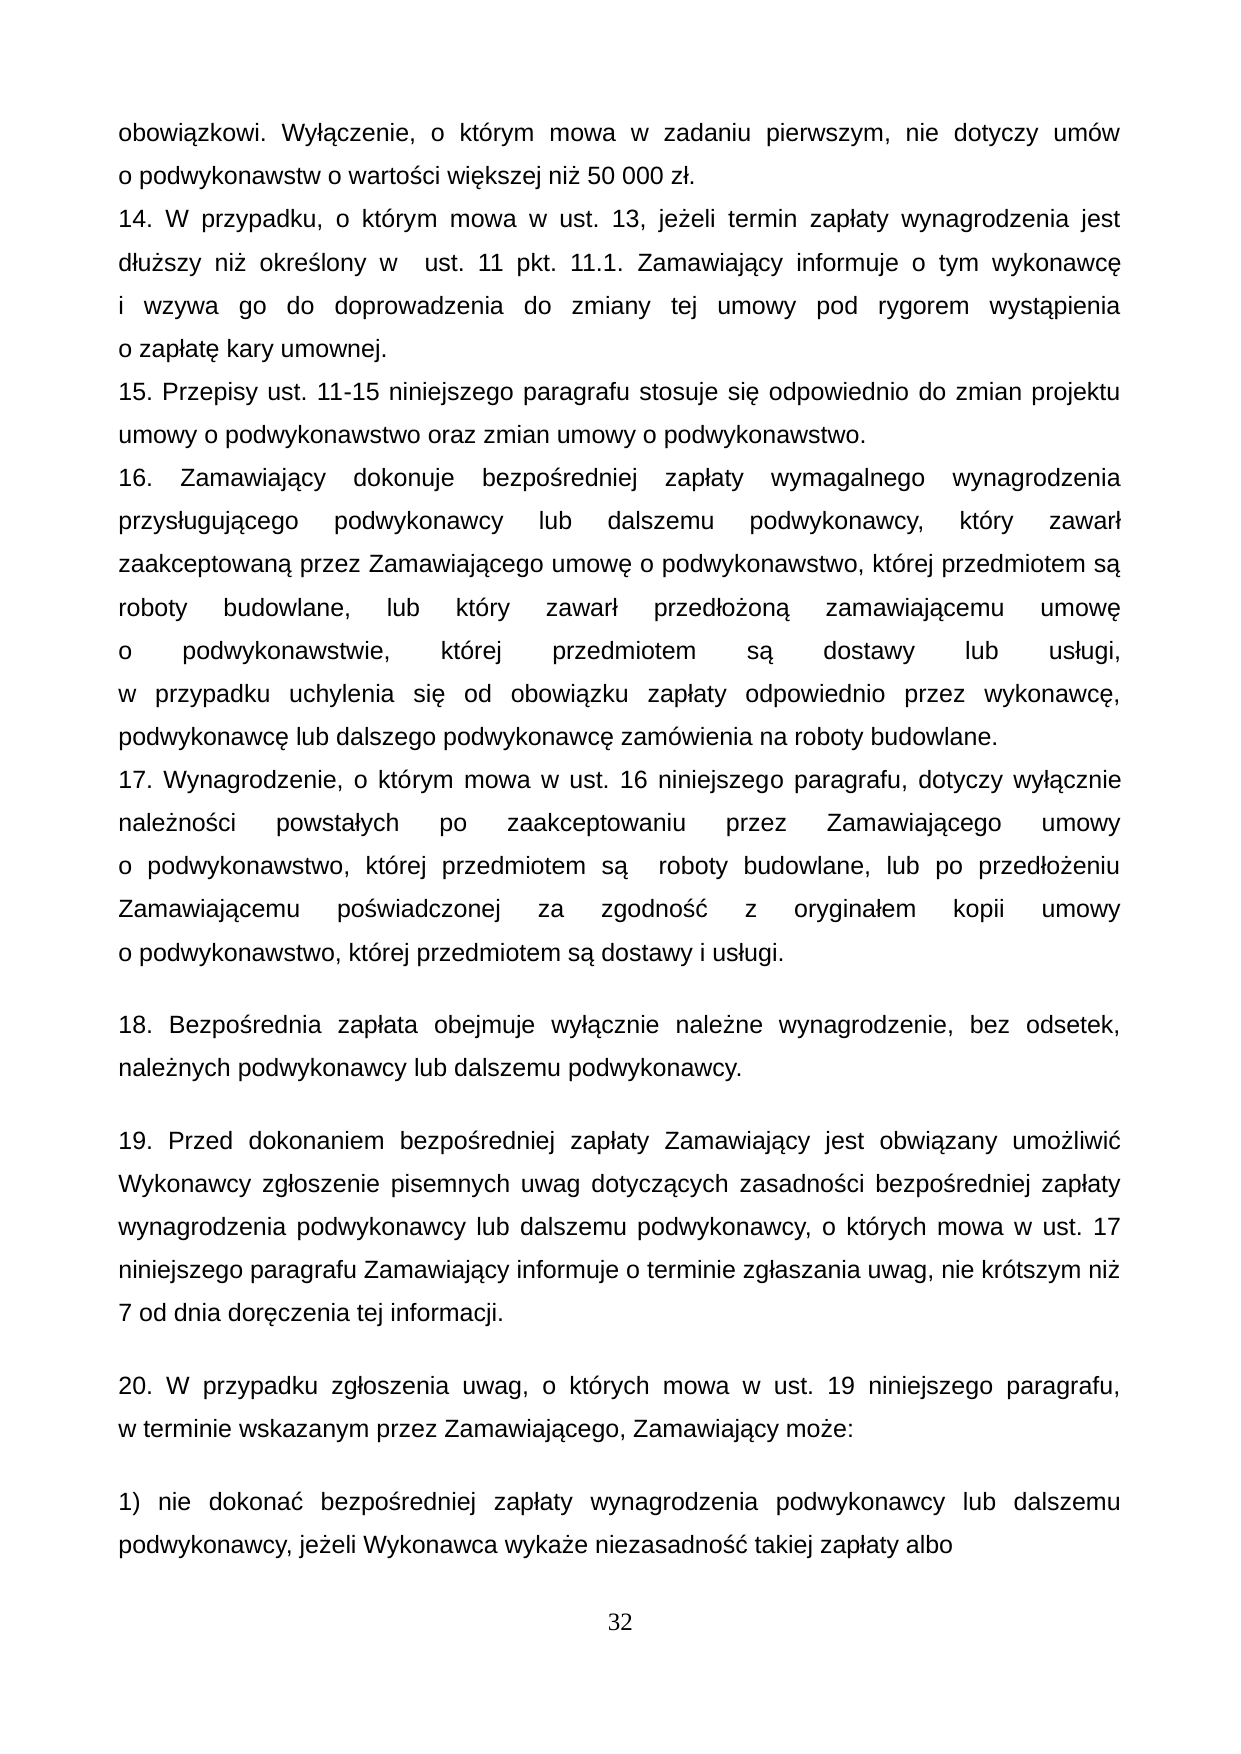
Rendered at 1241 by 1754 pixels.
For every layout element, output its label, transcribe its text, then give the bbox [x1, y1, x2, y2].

text 19. Przed dokonaniem bezpośredniej zapłaty Zamawiający jest obwiązany umożliwić Wykonawcy zgłoszenie pisemnych uwag dotyczących zasadności bezpośredniej zapłaty wynagrodzenia podwykonawcy lub dalszemu podwykonawcy, o których mowa w ust. 17 niniejszego paragrafu Zamawiający informuje o terminie zgłaszania uwag, nie krótszym niż 7 od dnia doręczenia tej informacji. [118, 1126, 1122, 1327]
text 14. W przypadku, o którym mowa w ust. 13, jeżeli termin zapłaty wynagrodzenia jest dłuższy niż określony w ust. 11 pkt. 11.1. Zamawiający informuje o tym wykonawcę i wzywa go do doprowadzenia do zmiany tej umowy pod rygorem wystąpienia o zapłatę kary umownej. [118, 204, 1122, 362]
text 18. Bezpośrednia zapłata obejmuje wyłącznie należne wynagrodzenie, bez odsetek, należnych podwykonawcy lub dalszemu podwykonawcy. [118, 1010, 1122, 1082]
text 1) nie dokonać bezpośredniej zapłaty wynagrodzenia podwykonawcy lub dalszemu podwykonawcy, jeżeli Wykonawca wykaże niezasadność takiej zapłaty albo [118, 1487, 1122, 1558]
text 20. W przypadku zgłoszenia uwag, o których mowa w ust. 19 niniejszego paragrafu, w terminie wskazanym przez Zamawiającego, Zamawiający może: [118, 1371, 1122, 1443]
text 16. Zamawiający dokonuje bezpośredniej zapłaty wymagalnego wynagrodzenia przysługującego podwykonawcy lub dalszemu podwykonawcy, który zawarł zaakceptowaną przez Zamawiającego umowę o podwykonawstwo, której przedmiotem są roboty budowlane, lub który zawarł przedłożoną zamawiającemu umowę o podwykonawstwie, której przedmiotem są dostawy lub usługi, w przypadku uchylenia się od obowiązku zapłaty odpowiednio przez wykonawcę, podwykonawcę lub dalszego podwykonawcę zamówienia na roboty budowlane. [118, 463, 1122, 751]
text 17. Wynagrodzenie, o którym mowa w ust. 16 niniejszego paragrafu, dotyczy wyłącznie należności powstałych po zaakceptowaniu przez Zamawiającego umowy o podwykonawstwo, której przedmiotem są roboty budowlane, lub po przedłożeniu Zamawiającemu poświadczonej za zgodność z oryginałem kopii umowy o podwykonawstwo, której przedmiotem są dostawy i usługi. [118, 765, 1122, 966]
text obowiązkowi. Wyłączenie, o którym mowa w zadaniu pierwszym, nie dotyczy umów o podwykonawstw o wartości większej niż 50 000 zł. [118, 118, 1122, 190]
text 15. Przepisy ust. 11-15 niniejszego paragrafu stosuje się odpowiednio do zmian projektu umowy o podwykonawstwo oraz zmian umowy o podwykonawstwo. [118, 377, 1122, 449]
